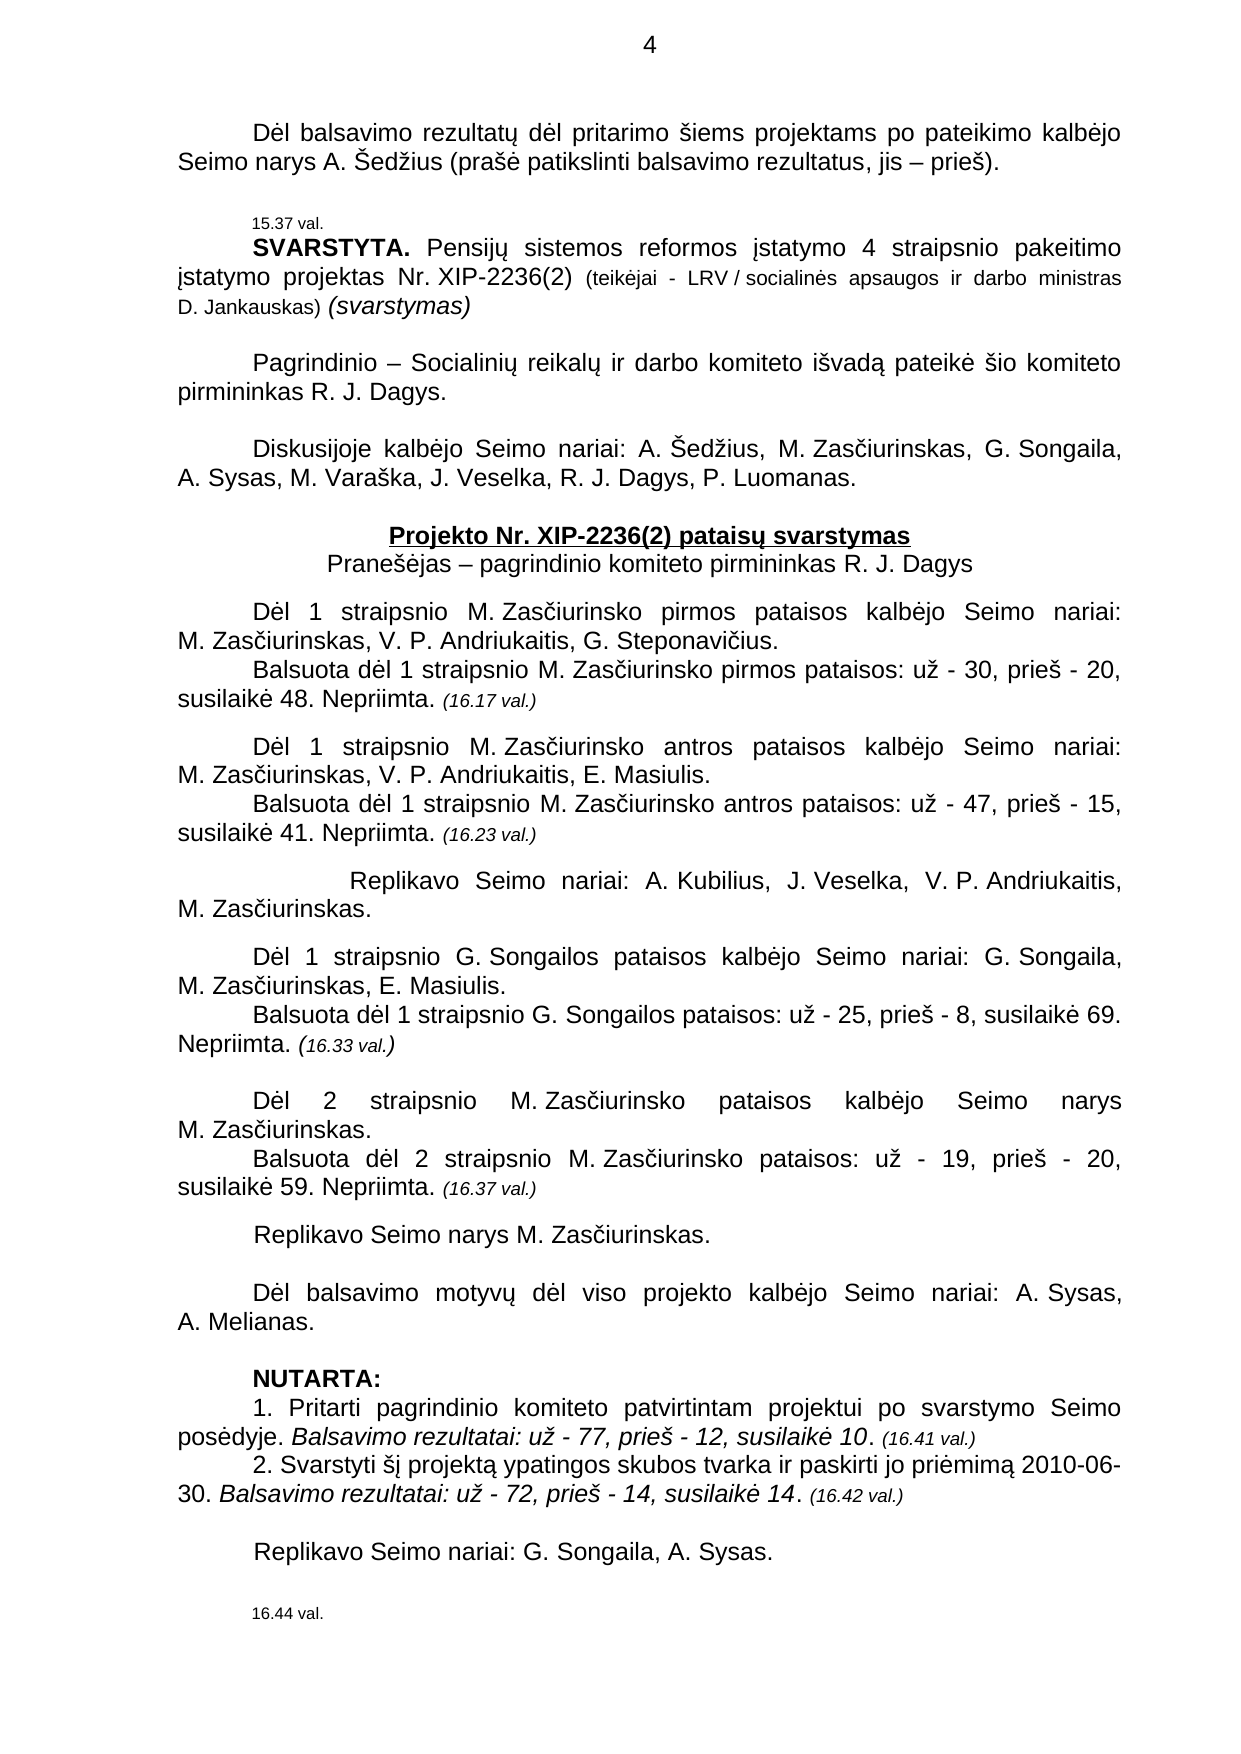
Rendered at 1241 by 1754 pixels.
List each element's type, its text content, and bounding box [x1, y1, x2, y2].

text Replikavo Seimo nariai: G. Songaila, A. Sysas. [177, 1536, 1122, 1565]
subtitle Projekto Nr. XIP-2236(2) pataisų svarstymas [177, 521, 1122, 549]
text 1. Pritarti pagrindinio komiteto patvirtintam projektui po svarstymo Seimo posėdyje. Balsavimo rezultatai: už - 77, prieš - 12, susilaikė 10. (16.41 val.) [177, 1393, 1122, 1450]
text Dėl balsavimo motyvų dėl viso projekto kalbėjo Seimo nariai: A. Sysas, A. Melianas. [177, 1278, 1122, 1335]
text Dėl 1 straipsnio M. Zasčiurinsko pirmos pataisos kalbėjo Seimo nariai: M. Zasčiurinskas, V. P. Andriukaitis, G. Steponavičius. [177, 597, 1122, 655]
text Balsuota dėl 1 straipsnio G. Songailos pataisos: už - 25, prieš - 8, susilaikė 69. Nepriimta. (16.33 val.) [177, 1000, 1122, 1057]
text Dėl 2 straipsnio M. Zasčiurinsko pataisos kalbėjo Seimo narys M. Zasčiurinskas. [177, 1086, 1122, 1143]
text Balsuota dėl 2 straipsnio M. Zasčiurinsko pataisos: už - 19, prieš - 20, susilaikė 59. Nepriimta. (16.37 val.) [177, 1143, 1122, 1201]
text Pranešėjas – pagrindinio komiteto pirmininkas R. J. Dagys [177, 549, 1122, 578]
text 2. Svarstyti šį projektą ypatingos skubos tvarka ir paskirti jo priėmimą 2010-06-30. Balsavimo rezultatai: už - 72, prieš - 14, susilaikė 14. (16.42 val.) [177, 1450, 1122, 1508]
text Balsuota dėl 1 straipsnio M. Zasčiurinsko pirmos pataisos: už - 30, prieš - 20, susilaikė 48. Nepriimta. (16.17 val.) [177, 655, 1122, 712]
text NUTARTA: [177, 1364, 1122, 1393]
text Dėl 1 straipsnio M. Zasčiurinsko antros pataisos kalbėjo Seimo nariai: M. Zasčiurinskas, V. P. Andriukaitis, E. Masiulis. [177, 731, 1122, 789]
text Replikavo Seimo narys M. Zasčiurinskas. [177, 1220, 1122, 1249]
text Dėl balsavimo rezultatų dėl pritarimo šiems projektams po pateikimo kalbėjo Seimo narys A. Šedžius (prašė patikslinti balsavimo rezultatus, jis – prieš). [177, 118, 1122, 176]
text 15.37 val. [177, 214, 1122, 233]
text 16.44 val. [177, 1604, 1122, 1623]
text SVARSTYTA. Pensijų sistemos reformos įstatymo 4 straipsnio pakeitimo įstatymo projektas Nr. XIP-2236(2) (teikėjai - LRV / socialinės apsaugos ir darbo ministras D. Jankauskas) (svarstymas) [177, 233, 1122, 319]
text Balsuota dėl 1 straipsnio M. Zasčiurinsko antros pataisos: už - 47, prieš - 15, susilaikė 41. Nepriimta. (16.23 val.) [177, 789, 1122, 846]
text Pagrindinio – Socialinių reikalų ir darbo komiteto išvadą pateikė šio komiteto pirmininkas R. J. Dagys. [177, 348, 1122, 406]
text Diskusijoje kalbėjo Seimo nariai: A. Šedžius, M. Zasčiurinskas, G. Songaila, A. Sysas, M. Varaška, J. Veselka, R. J. Dagys, P. Luomanas. [177, 434, 1122, 492]
text Replikavo Seimo nariai: A. Kubilius, J. Veselka, V. P. Andriukaitis, M. Zasčiurinskas. [177, 866, 1122, 923]
text Dėl 1 straipsnio G. Songailos pataisos kalbėjo Seimo nariai: G. Songaila, M. Zasčiurinskas, E. Masiulis. [177, 942, 1122, 1000]
